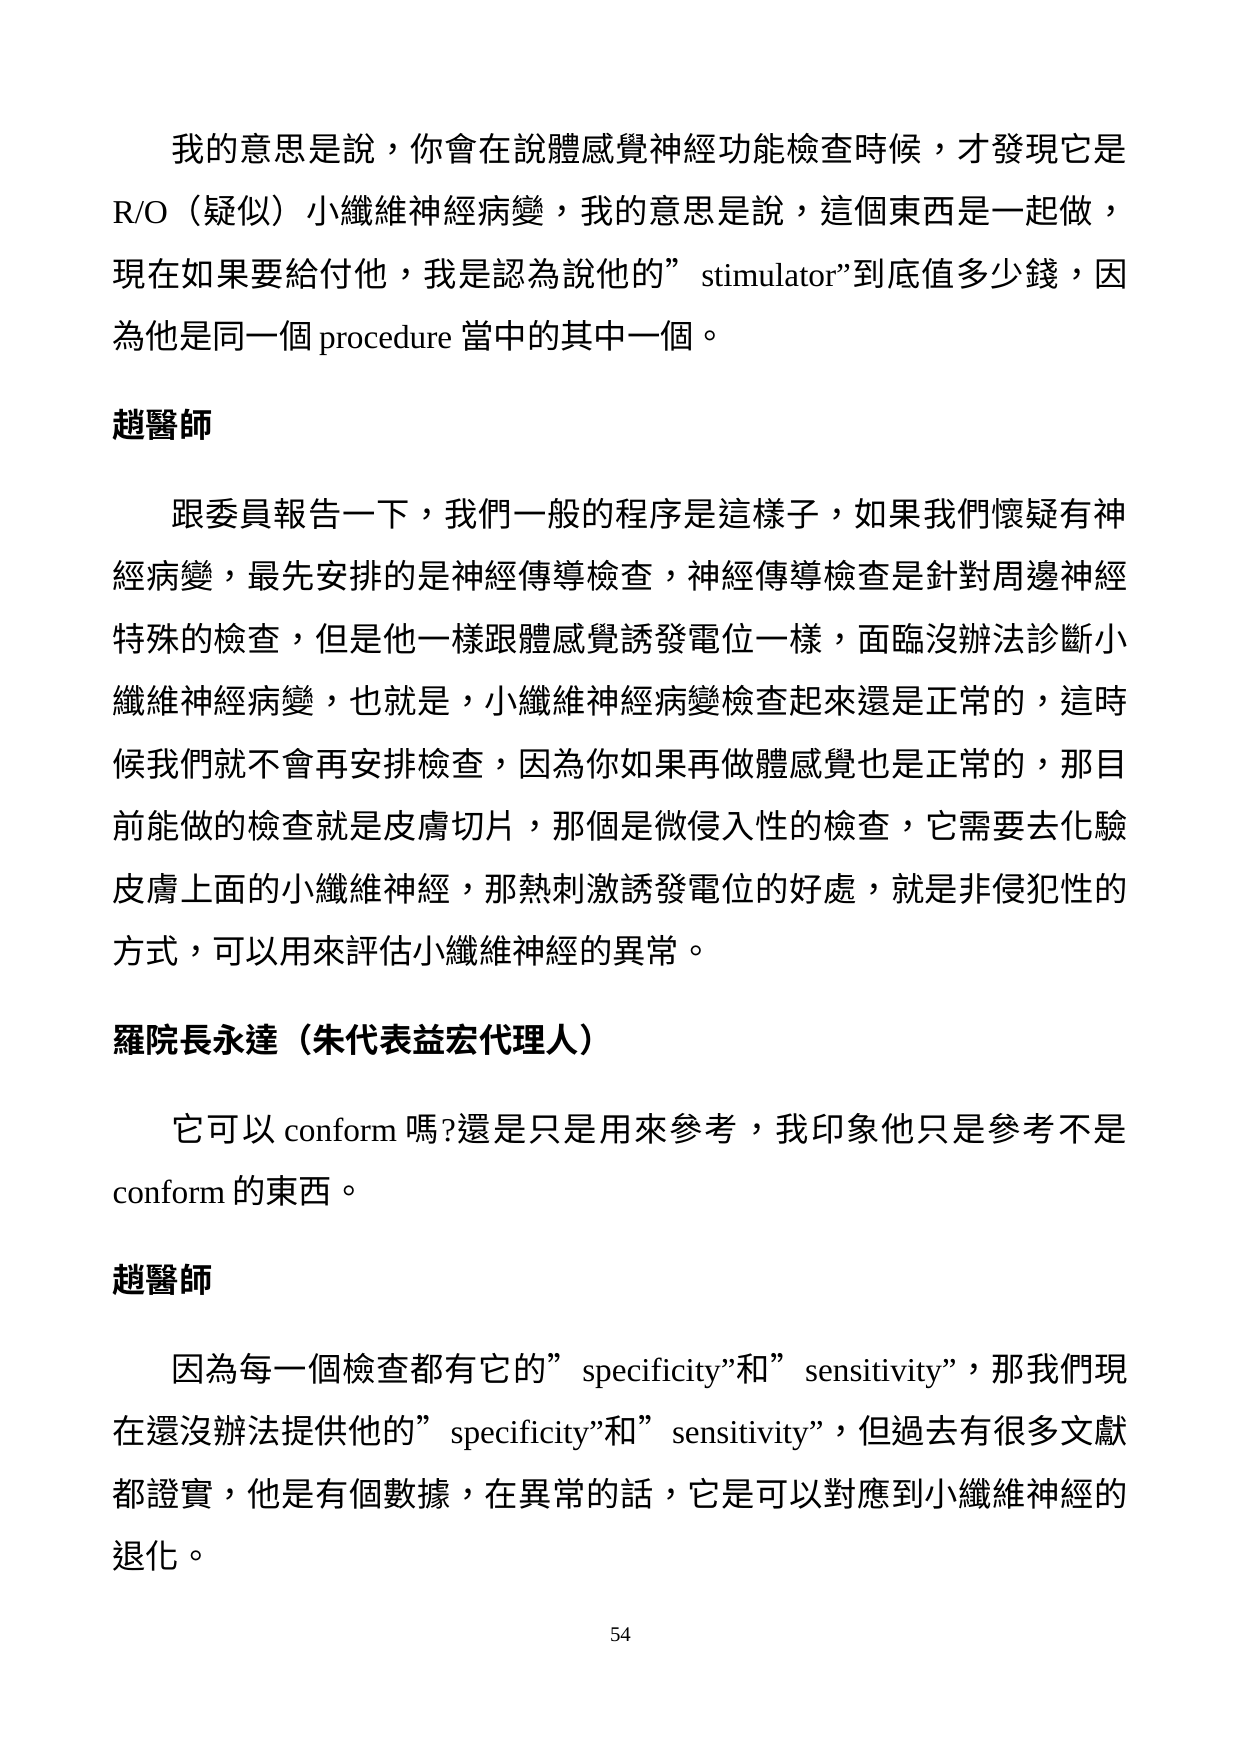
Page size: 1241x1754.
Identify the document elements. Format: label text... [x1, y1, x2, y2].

text 因為每一個檢查都有它的”specificity”和”sensitivity”，那我們現在還沒辦法提供他的”specificity”和”sensitivity”，但過去有很多文獻都證實，他是有個數據，在異常的話，它是可以對應到小纖維神經的退化。 [112, 1325, 1128, 1575]
text 我的意思是說，你會在說體感覺神經功能檢查時候，才發現它是R/O（疑似）小纖維神經病變，我的意思是說，這個東西是一起做，現在如果要給付他，我是認為說他的”stimulator”到底值多少錢，因為他是同一個procedure 當中的其中一個。 [112, 105, 1128, 355]
text 趙醫師 [112, 1236, 1128, 1299]
text 趙醫師 [112, 381, 1128, 444]
text 羅院長永達（朱代表益宏代理人） [112, 996, 1128, 1059]
text 它可以conform嗎?還是只是用來參考，我印象他只是參考不是conform的東西。 [112, 1085, 1128, 1210]
text 跟委員報告一下，我們一般的程序是這樣子，如果我們懷疑有神經病變，最先安排的是神經傳導檢查，神經傳導檢查是針對周邊神經特殊的檢查，但是他一樣跟體感覺誘發電位一樣，面臨沒辦法診斷小纖維神經病變，也就是，小纖維神經病變檢查起來還是正常的，這時候我們就不會再安排檢查，因為你如果再做體感覺也是正常的，那目前能做的檢查就是皮膚切片，那個是微侵入性的檢查，它需要去化驗皮膚上面的小纖維神經，那熱刺激誘發電位的好處，就是非侵犯性的方式，可以用來評估小纖維神經的異常。 [112, 470, 1128, 970]
